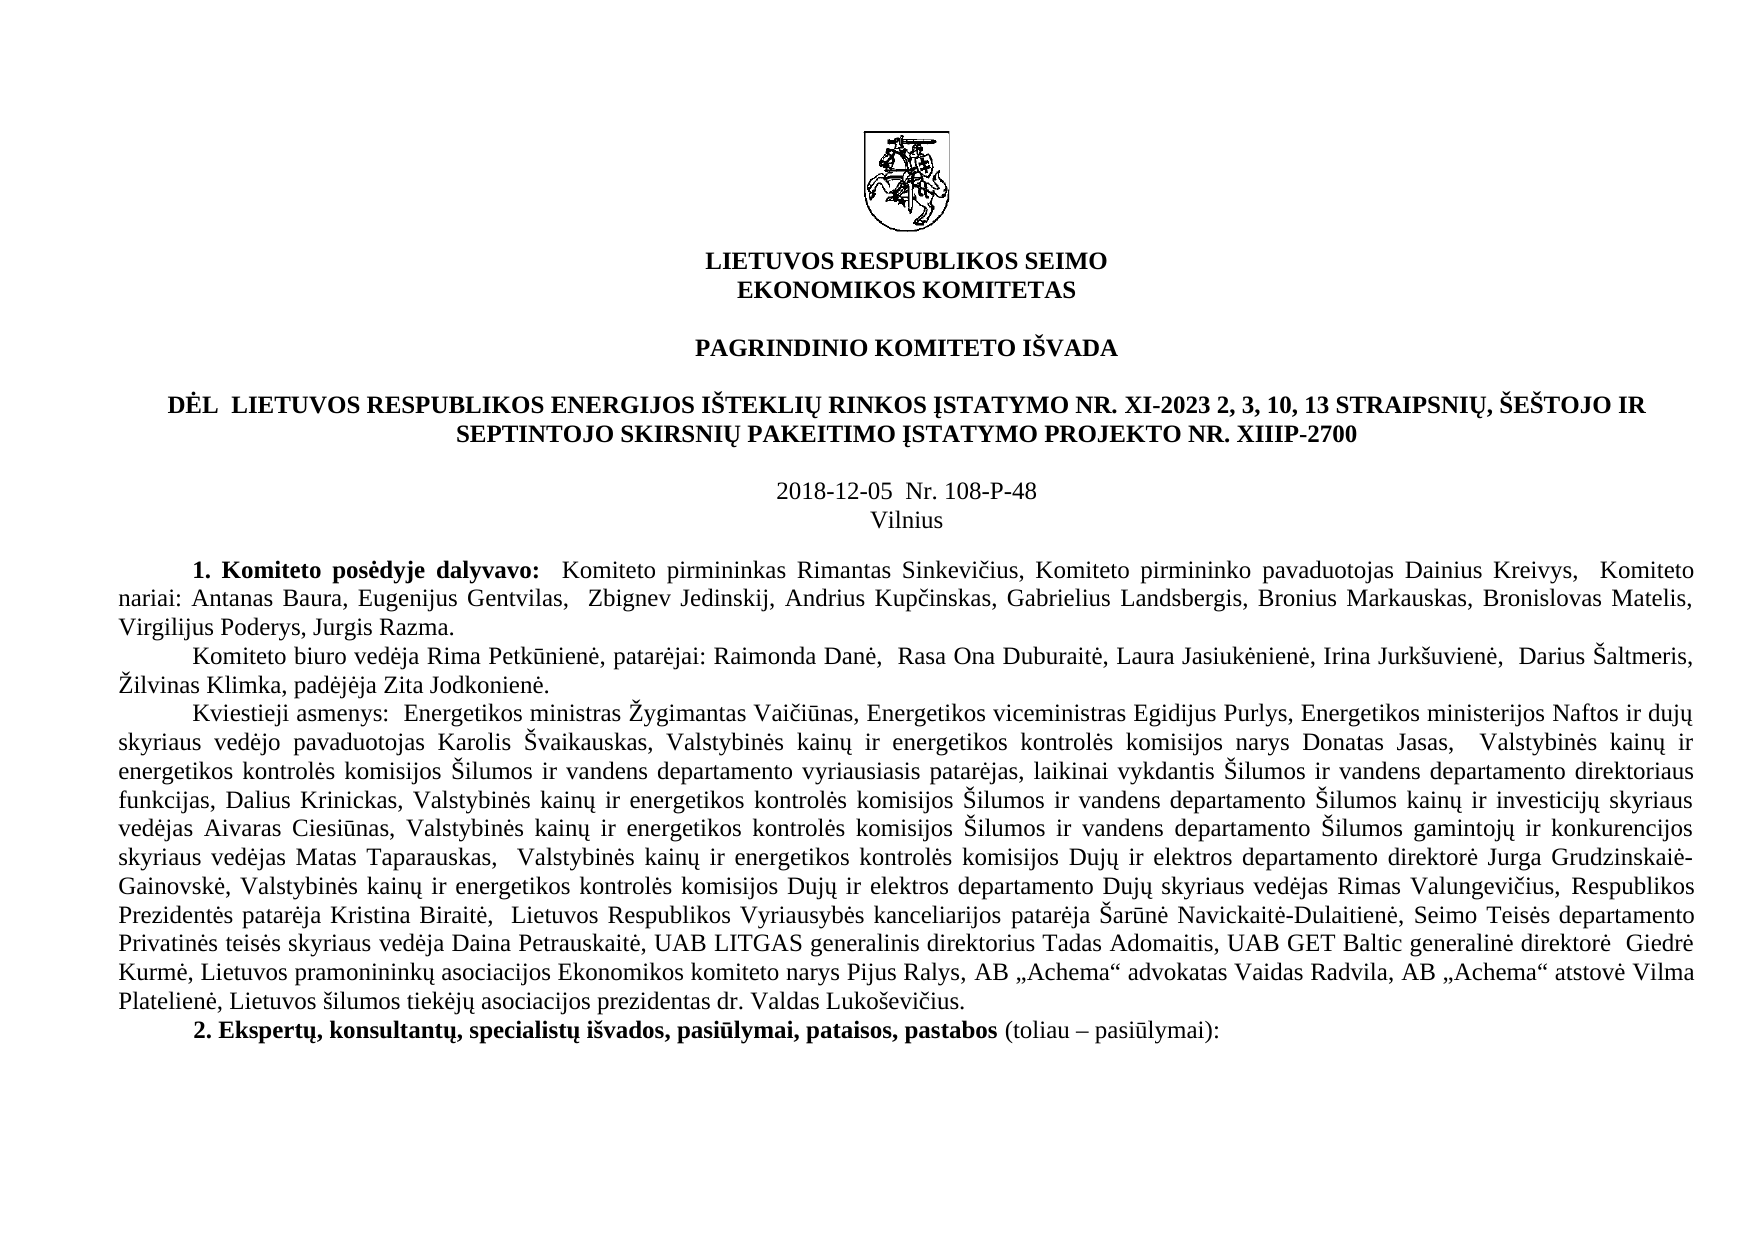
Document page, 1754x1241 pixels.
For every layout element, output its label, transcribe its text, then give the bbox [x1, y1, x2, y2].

text 2. Ekspertų, konsultantų, specialistų išvados, pasiūlymai, pataisos, pastabos (toliau – pasiūlymai): [118, 1015, 1695, 1043]
text Kviestieji asmenys: Energetikos ministras Žygimantas Vaičiūnas, Energetikos viceministras Egidijus Purlys, Energetikos ministerijos Naftos ir dujų skyriaus vedėjo pavaduotojas Karolis Švaikauskas, Valstybinės kainų ir energetikos kontrolės komisijos narys Donatas Jasas, Valstybinės kainų ir energetikos kontrolės komisijos Šilumos ir vandens departamento vyriausiasis patarėjas, laikinai vykdantis Šilumos ir vandens departamento direktoriaus funkcijas, Dalius Krinickas, Valstybinės kainų ir energetikos kontrolės komisijos Šilumos ir vandens departamento Šilumos kainų ir investicijų skyriaus vedėjas Aivaras Ciesiūnas, Valstybinės kainų ir energetikos kontrolės komisijos Šilumos ir vandens departamento Šilumos gamintojų ir konkurencijos skyriaus vedėjas Matas Taparauskas, Valstybinės kainų ir energetikos kontrolės komisijos Dujų ir elektros departamento direktorė Jurga Grudzinskaiė-Gainovskė, Valstybinės kainų ir energetikos kontrolės komisijos Dujų ir elektros departamento Dujų skyriaus vedėjas Rimas Valungevičius, Respublikos Prezidentės patarėja Kristina Biraitė, Lietuvos Respublikos Vyriausybės kanceliarijos patarėja Šarūnė Navickaitė-Dulaitienė, Seimo Teisės departamento Privatinės teisės skyriaus vedėja Daina Petrauskaitė, UAB LITGAS generalinis direktorius Tadas Adomaitis, UAB GET Baltic generalinė direktorė Giedrė Kurmė, Lietuvos pramonininkų asociacijos Ekonomikos komiteto narys Pijus Ralys, AB „Achema“ advokatas Vaidas Radvila, AB „Achema“ atstovė Vilma Platelienė, Lietuvos šilumos tiekėjų asociacijos prezidentas dr. Valdas Lukoševičius. [118, 698, 1695, 1015]
text Ekonomikos komitetas [118, 275, 1695, 304]
text 1. Komiteto posėdyje dalyvavo: Komiteto pirmininkas Rimantas Sinkevičius, Komiteto pirmininko pavaduotojas Dainius Kreivys, Komiteto nariai: Antanas Baura, Eugenijus Gentvilas, Zbignev Jedinskij, Andrius Kupčinskas, Gabrielius Landsbergis, Bronius Markauskas, Bronislovas Matelis, Virgilijus Poderys, Jurgis Razma. [118, 555, 1695, 641]
text PAGRINDINIO KOMITETO IŠVADA [118, 333, 1695, 361]
text Vilnius [118, 505, 1695, 534]
text LIETUVOS RESPUBLIKOS SEIMO [118, 246, 1695, 275]
text 2018-12-05 Nr. 108-P-48 [118, 476, 1695, 505]
text Komiteto biuro vedėja Rima Petkūnienė, patarėjai: Raimonda Danė, Rasa Ona Duburaitė, Laura Jasiukėnienė, Irina Jurkšuvienė, Darius Šaltmeris, Žilvinas Klimka, padėjėja Zita Jodkonienė. [118, 641, 1695, 698]
text DĖL LIETUVOS RESPUBLIKOS ENERGIJOS IŠTEKLIŲ RINKOS ĮSTATYMo Nr. XI-2023 2, 3, 10, 13 straipsniŲ, šeštojo ir septintojo skirsnių pakeitimo ĮSTATYMO PROJEKTO NR. XIIIP-2700 [118, 390, 1695, 448]
